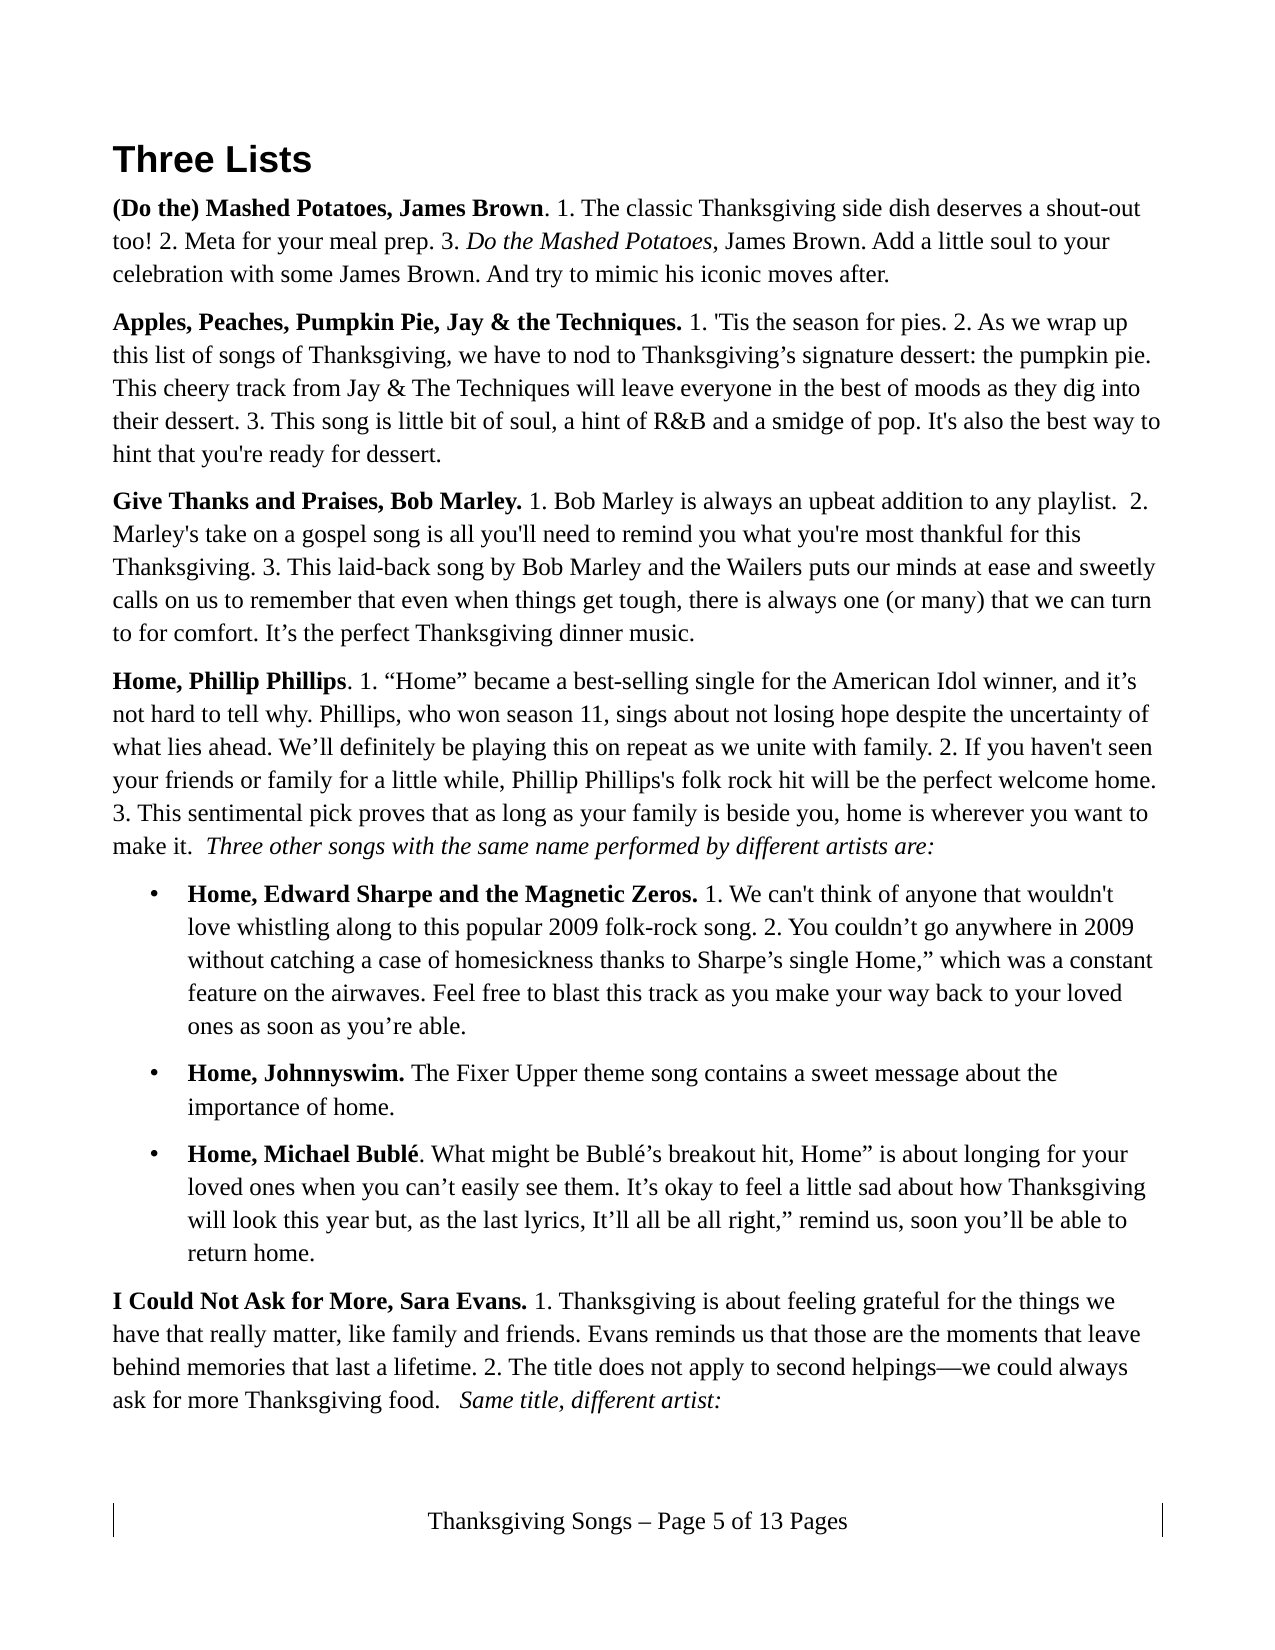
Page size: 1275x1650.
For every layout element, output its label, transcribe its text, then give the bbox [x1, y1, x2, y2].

text Give Thanks and Praises, Bob Marley. 1. Bob Marley is always an upbeat addition to any playlist. 2. Marley's take on a gospel song is all you'll need to remind you what you're most thankful for this Thanksgiving. 3. This laid-back song by Bob Marley and the Wailers puts our minds at ease and sweetly calls on us to remember that even when things get tough, there is always one (or many) that we can turn to for comfort. It’s the perfect Thanksgiving dinner music. [112, 486, 1162, 647]
list Home, Edward Sharpe and the Magnetic Zeros. 1. We can't think of anyone that wouldn't love whistling along to this popular 2009 folk-rock song. 2. You couldn’t go anywhere in 2009 without catching a case of homesickness thanks to Sharpe’s single Home,” which was a constant feature on the airwaves. Feel free to blast this track as you make your way back to your loved ones as soon as you’re able. [150, 879, 1162, 1040]
text Apples, Peaches, Pumpkin Pie, Jay & the Techniques. 1. 'Tis the season for pies. 2. As we wrap up this list of songs of Thanksgiving, we have to nod to Thanksgiving’s signature dessert: the pumpkin pie. This cheery track from Jay & The Techniques will leave everyone in the best of moods as they dig into their dessert. 3. This song is little bit of soul, a hint of R&B and a smidge of pop. It's also the best way to hint that you're ready for dessert. [112, 307, 1162, 468]
text I Could Not Ask for More, Sara Evans. 1. Thanksgiving is about feeling grateful for the things we have that really matter, like family and friends. Evans reminds us that those are the moments that leave behind memories that last a lifetime. 2. The title does not apply to second helpings—we could always ask for more Thanksgiving food. Same title, different artist: [112, 1286, 1162, 1414]
text Home, Phillip Phillips. 1. “Home” became a best-selling single for the American Idol winner, and it’s not hard to tell why. Phillips, who won season 11, sings about not losing hope despite the uncertainty of what lies ahead. We’ll definitely be playing this on repeat as we unite with family. 2. If you haven't seen your friends or family for a little while, Phillip Phillips's folk rock hit will be the perfect welcome home. 3. This sentimental pick proves that as long as your family is beside you, home is wherever you want to make it. Three other songs with the same name performed by different artists are: [112, 666, 1162, 860]
list Home, Michael Bublé. What might be Bublé’s breakout hit, Home” is about longing for your loved ones when you can’t easily see them. It’s okay to feel a little sad about how Thanksgiving will look this year but, as the last lyrics, It’ll all be all right,” remind us, soon you’ll be able to return home. [150, 1139, 1162, 1267]
text (Do the) Mashed Potatoes, James Brown. 1. The classic Thanksgiving side dish deserves a shout-out too! 2. Meta for your meal prep. 3. Do the Mashed Potatoes, James Brown. Add a little soul to your celebration with some James Brown. And try to mimic his iconic moves after. [112, 193, 1162, 288]
subtitle Three Lists [112, 137, 1162, 181]
list Home, Johnnyswim. The Fixer Upper theme song contains a sweet message about the importance of home. [150, 1058, 1162, 1120]
